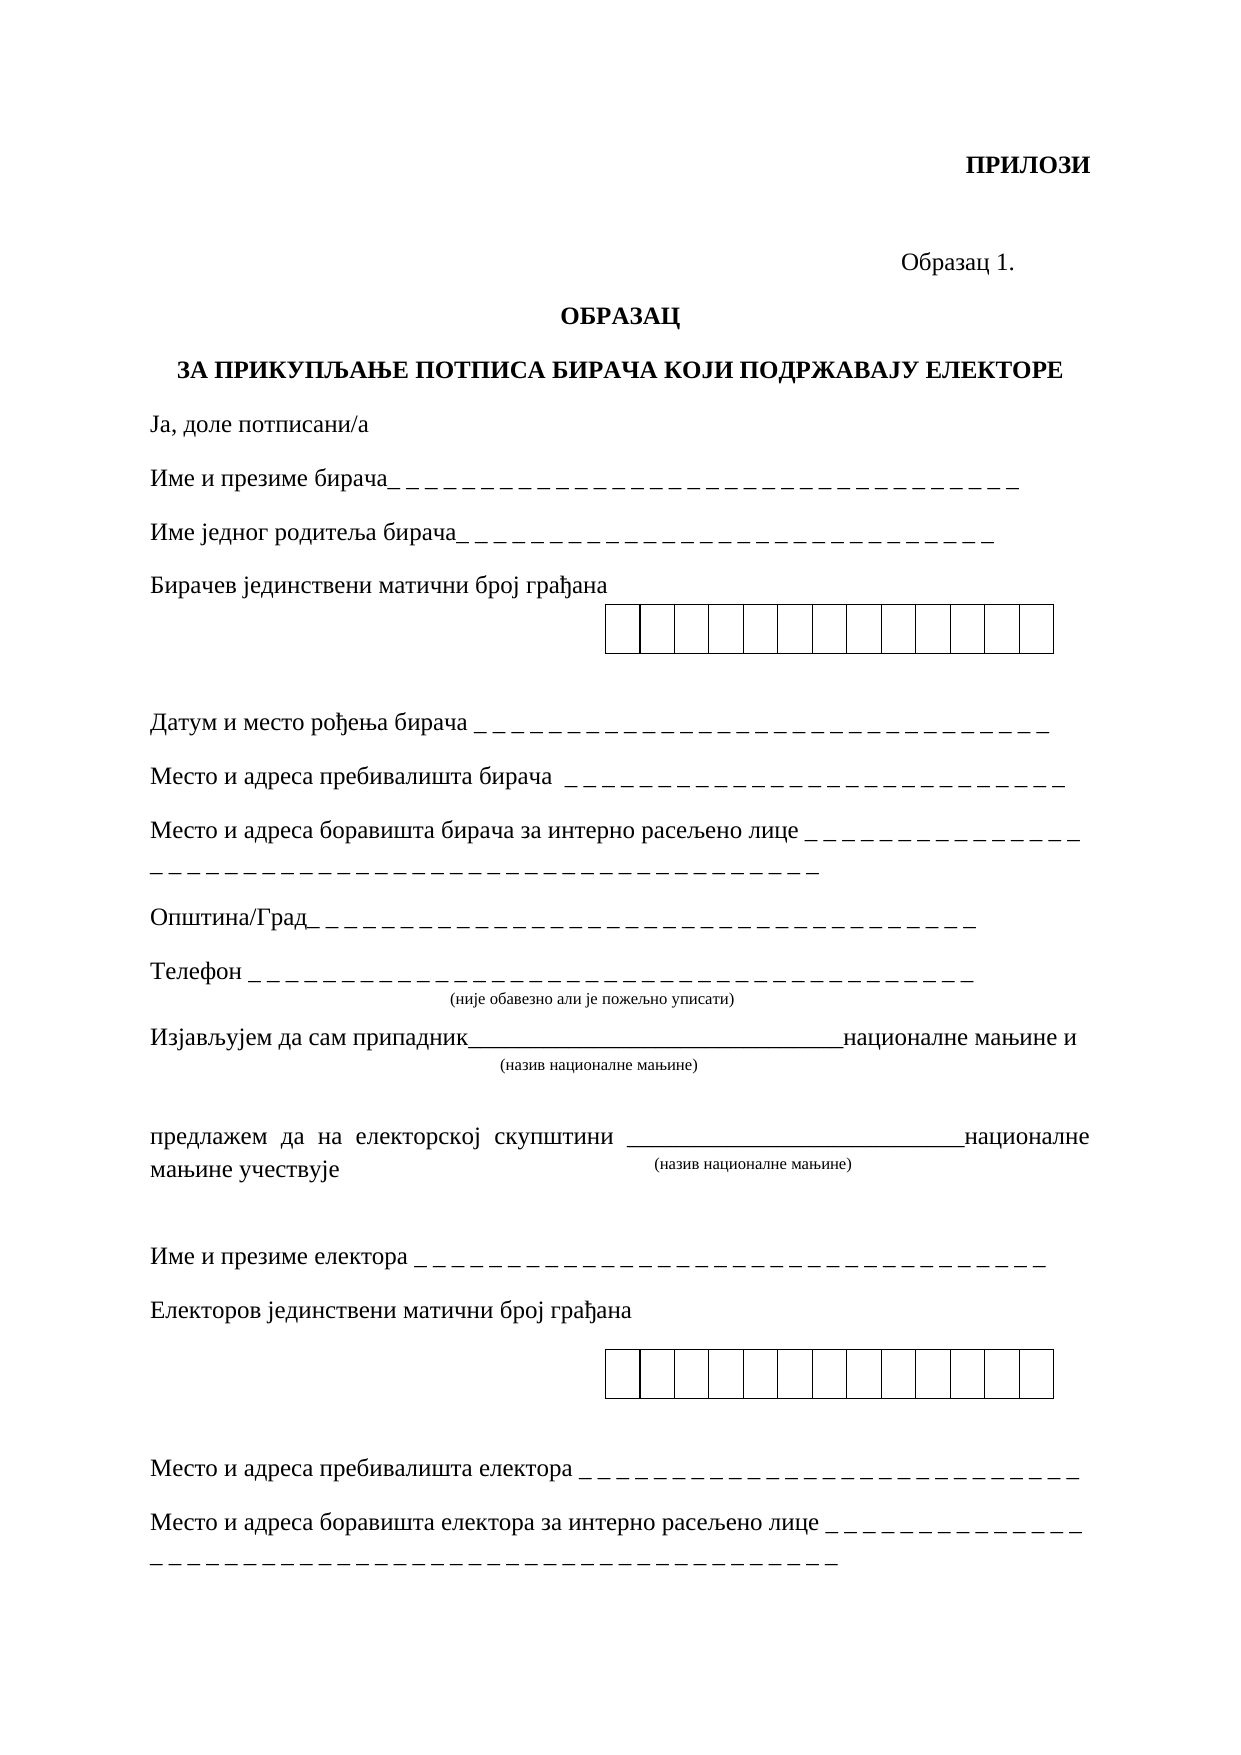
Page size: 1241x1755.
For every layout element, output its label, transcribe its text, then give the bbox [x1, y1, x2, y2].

table_header [813, 1350, 846, 1398]
table_header [847, 605, 881, 653]
table_header [778, 605, 812, 653]
text Име и презиме електора _ _ _ _ _ _ _ _ _ _ _ _ _ _ _ _ _ _ _ _ _ _ _ _ _ _ _ _ _ _ _ _ _ _ [150, 1241, 1090, 1270]
text (није обавезно али је пожељно уписати) [150, 989, 1090, 1018]
text Место и адреса боравишта електора за интерно расељено лице _ _ _ _ _ _ _ _ _ _ _ _ _ _ _ _ _ _ _ _ _ _ _ _ _ _ _ _ _ _ _ _ _ _ _ _ _ _ _ _ _ _ _ _ _ _ _ _ _ _ _ [150, 1507, 1090, 1568]
table_header [813, 605, 846, 653]
table_header [675, 1350, 708, 1398]
text Електоров јединствени матични број грађана [150, 1295, 1090, 1323]
table_header [985, 1350, 1019, 1398]
table_header [675, 605, 708, 653]
table_header [847, 1350, 881, 1398]
table_header [606, 1350, 639, 1398]
text (назив националне мањине) [150, 1055, 1090, 1084]
text Име једног родитеља бирача_ _ _ _ _ _ _ _ _ _ _ _ _ _ _ _ _ _ _ _ _ _ _ _ _ _ _ _ _ [150, 517, 1090, 545]
text Изјављујем да сам припадник______________________________националне мањине и [150, 1022, 1090, 1051]
table_header [709, 605, 743, 653]
text Oпштина/Град_ _ _ _ _ _ _ _ _ _ _ _ _ _ _ _ _ _ _ _ _ _ _ _ _ _ _ _ _ _ _ _ _ _ _ _ [150, 902, 1090, 931]
table_header [778, 1350, 812, 1398]
table_header [1020, 605, 1053, 653]
table_header [606, 605, 639, 653]
text предлажем да на електорској скупштини ___________________________националне мањине учествује (назив националне мањине) [150, 1121, 1090, 1183]
text Датум и место рођења бирача _ _ _ _ _ _ _ _ _ _ _ _ _ _ _ _ _ _ _ _ _ _ _ _ _ _ _ _ _ _ _ [150, 707, 1090, 736]
table_header [951, 1350, 984, 1398]
text Место и адреса пребивалишта бирача _ _ _ _ _ _ _ _ _ _ _ _ _ _ _ _ _ _ _ _ _ _ _ _ _ _ _ [150, 761, 1090, 790]
text Место и адреса пребивалишта електора _ _ _ _ _ _ _ _ _ _ _ _ _ _ _ _ _ _ _ _ _ _ _ _ _ _ _ [150, 1453, 1090, 1481]
table_header [882, 1350, 915, 1398]
table_header [709, 1350, 743, 1398]
text Ја, доле потписани/а [150, 409, 1090, 438]
table_header [641, 1350, 674, 1398]
table_header [1020, 1350, 1053, 1398]
text ПРИЛОЗИ [150, 150, 1090, 179]
text Место и адреса боравишта бирача за интерно расељено лице _ _ _ _ _ _ _ _ _ _ _ _ _ _ _ _ _ _ _ _ _ _ _ _ _ _ _ _ _ _ _ _ _ _ _ _ _ _ _ _ _ _ _ _ _ _ _ _ _ _ _ [150, 815, 1090, 877]
table_header [951, 605, 984, 653]
text ЗА ПРИКУПЉАЊЕ ПОТПИСА БИРАЧА КОЈИ ПОДРЖАВАЈУ ЕЛЕКТОРЕ [150, 355, 1090, 384]
table_header [916, 1350, 950, 1398]
table_header [916, 605, 950, 653]
text Име и презиме бирача_ _ _ _ _ _ _ _ _ _ _ _ _ _ _ _ _ _ _ _ _ _ _ _ _ _ _ _ _ _ _ _ _ _ [150, 463, 1090, 491]
text Образац 1. [150, 247, 1090, 276]
text Бирачев јединствени матични број грађана [150, 570, 1090, 599]
table_header [882, 605, 915, 653]
text ОБРАЗАЦ [150, 301, 1090, 330]
table_header [744, 605, 777, 653]
text Телефон _ _ _ _ _ _ _ _ _ _ _ _ _ _ _ _ _ _ _ _ _ _ _ _ _ _ _ _ _ _ _ _ _ _ _ _ _ _ _ [150, 956, 1090, 985]
table_header [985, 605, 1019, 653]
table_header [641, 605, 674, 653]
table_header [744, 1350, 777, 1398]
